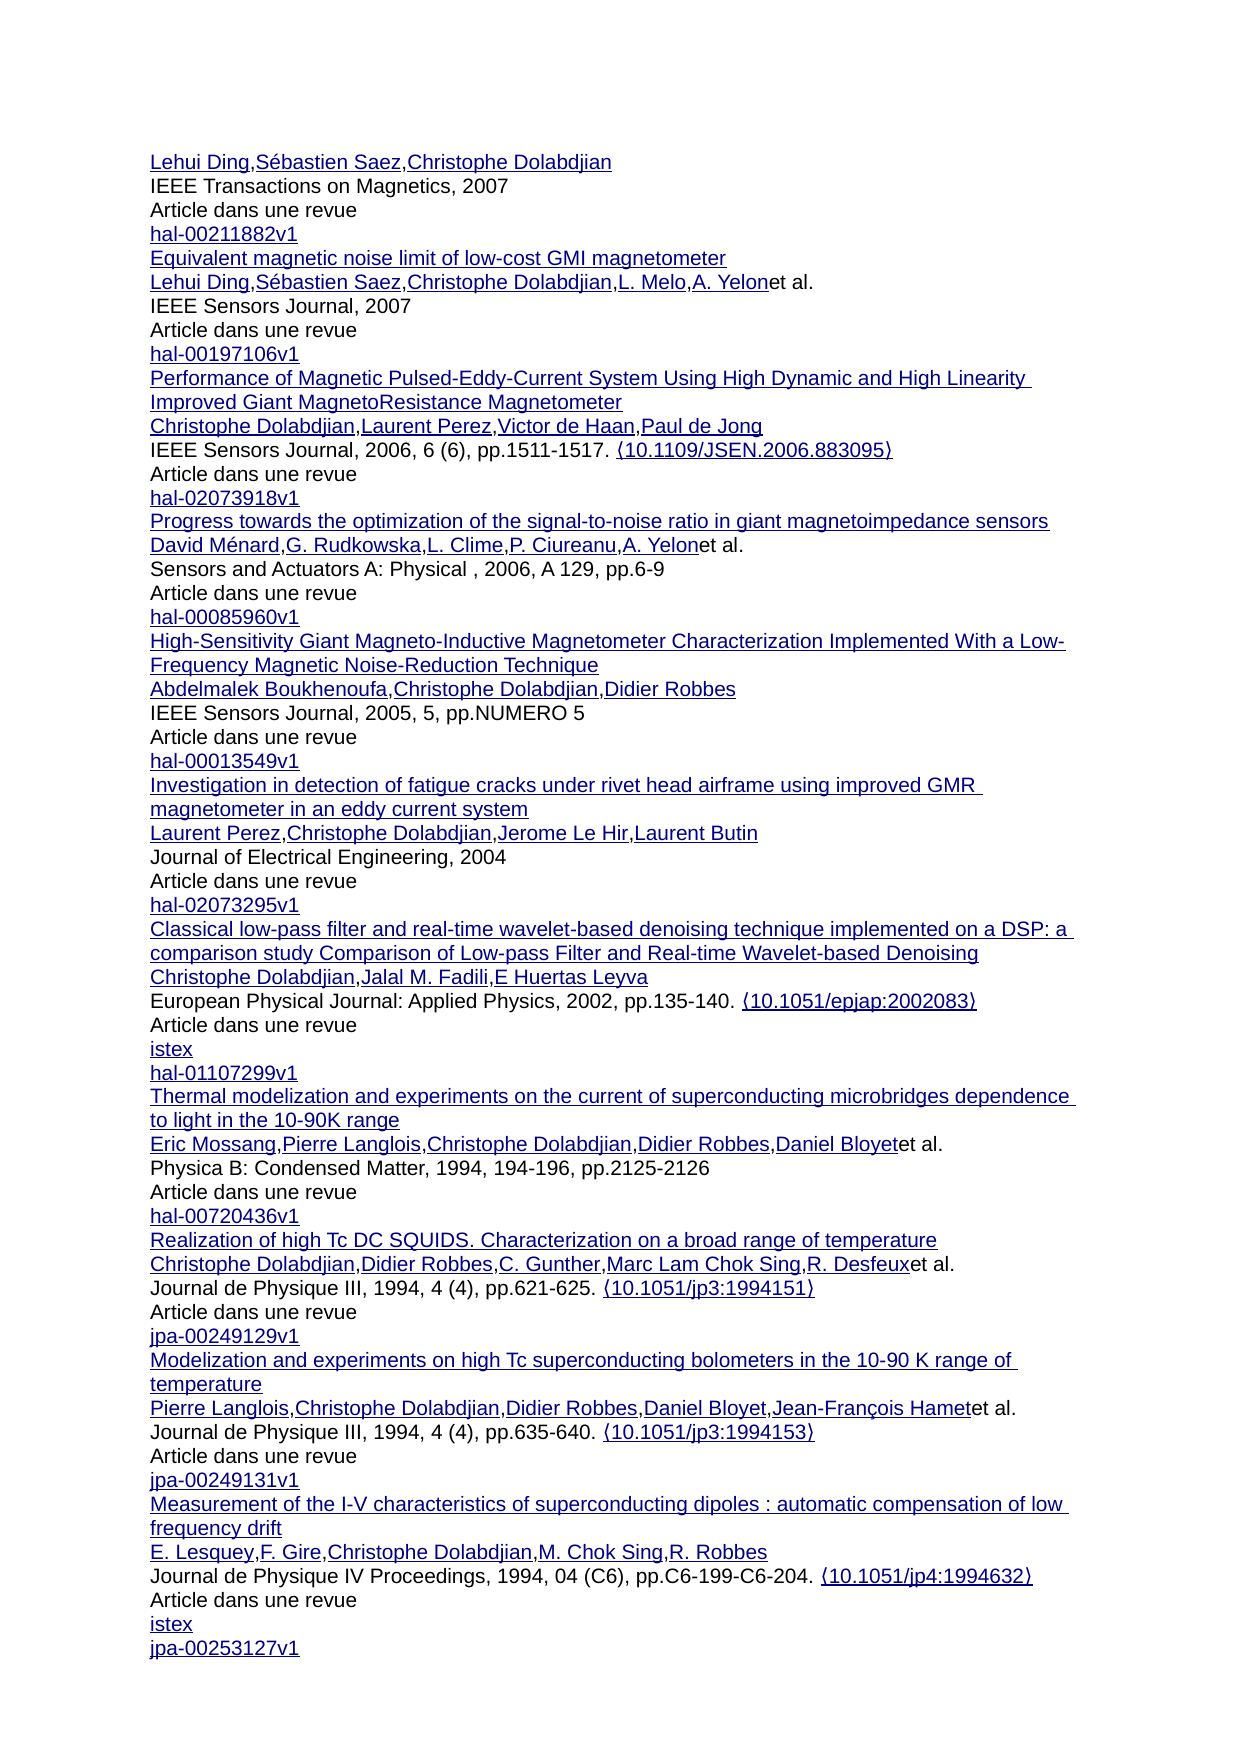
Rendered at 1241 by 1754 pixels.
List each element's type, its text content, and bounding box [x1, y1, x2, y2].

table_cell Measurement of the I-V characteristics of superconducting dipoles : automatic compensation of low frequency drift E. Lesquey,F. Gire,Christophe Dolabdjian,M. Chok Sing,R. Robbes Journal de Physique IV Proceedings, 1994, 04 (C6), pp.C6-199-C6-204. ⟨10.1051/jp4:1994632⟩ Article dans une revue istex jpa-00253127v1 [150, 1492, 1090, 1659]
table_cell Thermal modelization and experiments on the current of superconducting microbridges dependence to light in the 10-90K range Eric Mossang,Pierre Langlois,Christophe Dolabdjian,Didier Robbes,Daniel Bloyetet al. Physica B: Condensed Matter, 1994, 194-196, pp.2125-2126 Article dans une revue hal-00720436v1 [150, 1084, 1090, 1228]
table_cell High-Sensitivity Giant Magneto-Inductive Magnetometer Characterization Implemented With a Low-Frequency Magnetic Noise-Reduction Technique Abdelmalek Boukhenoufa,Christophe Dolabdjian,Didier Robbes IEEE Sensors Journal, 2005, 5, pp.NUMERO 5 Article dans une revue hal-00013549v1 [150, 629, 1090, 773]
table_cell Progress towards the optimization of the signal-to-noise ratio in giant magnetoimpedance sensors David Ménard,G. Rudkowska,L. Clime,P. Ciureanu,A. Yelonet al. Sensors and Actuators A: Physical , 2006, A 129, pp.6-9 Article dans une revue hal-00085960v1 [150, 509, 1090, 629]
table_cell Classical low-pass filter and real-time wavelet-based denoising technique implemented on a DSP: a comparison study Comparison of Low-pass Filter and Real-time Wavelet-based Denoising Christophe Dolabdjian,Jalal M. Fadili,E Huertas Leyva European Physical Journal: Applied Physics, 2002, pp.135-140. ⟨10.1051/epjap:2002083⟩ Article dans une revue istex hal-01107299v1 [150, 917, 1090, 1084]
table_cell Realization of high Tc DC SQUIDS. Characterization on a broad range of temperature Christophe Dolabdjian,Didier Robbes,C. Gunther,Marc Lam Chok Sing,R. Desfeuxet al. Journal de Physique III, 1994, 4 (4), pp.621-625. ⟨10.1051/jp3:1994151⟩ Article dans une revue jpa-00249129v1 [150, 1228, 1090, 1348]
table_cell Equivalent magnetic noise limit of low-cost GMI magnetometer Lehui Ding,Sébastien Saez,Christophe Dolabdjian,L. Melo,A. Yelonet al. IEEE Sensors Journal, 2007 Article dans une revue hal-00197106v1 [150, 246, 1090, 366]
table_cell Performance of Magnetic Pulsed-Eddy-Current System Using High Dynamic and High Linearity Improved Giant MagnetoResistance Magnetometer Christophe Dolabdjian,Laurent Perez,Victor de Haan,Paul de Jong IEEE Sensors Journal, 2006, 6 (6), pp.1511-1517. ⟨10.1109/JSEN.2006.883095⟩ Article dans une revue hal-02073918v1 [150, 366, 1090, 509]
table_cell Investigation in detection of fatigue cracks under rivet head airframe using improved GMR magnetometer in an eddy current system Laurent Perez,Christophe Dolabdjian,Jerome Le Hir,Laurent Butin Journal of Electrical Engineering, 2004 Article dans une revue hal-02073295v1 [150, 773, 1090, 917]
table_cell Modelization and experiments on high Tc superconducting bolometers in the 10-90 K range of temperature Pierre Langlois,Christophe Dolabdjian,Didier Robbes,Daniel Bloyet,Jean-François Hametet al. Journal de Physique III, 1994, 4 (4), pp.635-640. ⟨10.1051/jp3:1994153⟩ Article dans une revue jpa-00249131v1 [150, 1348, 1090, 1492]
table_cell Lehui Ding,Sébastien Saez,Christophe Dolabdjian IEEE Transactions on Magnetics, 2007 Article dans une revue hal-00211882v1 [150, 150, 1090, 246]
